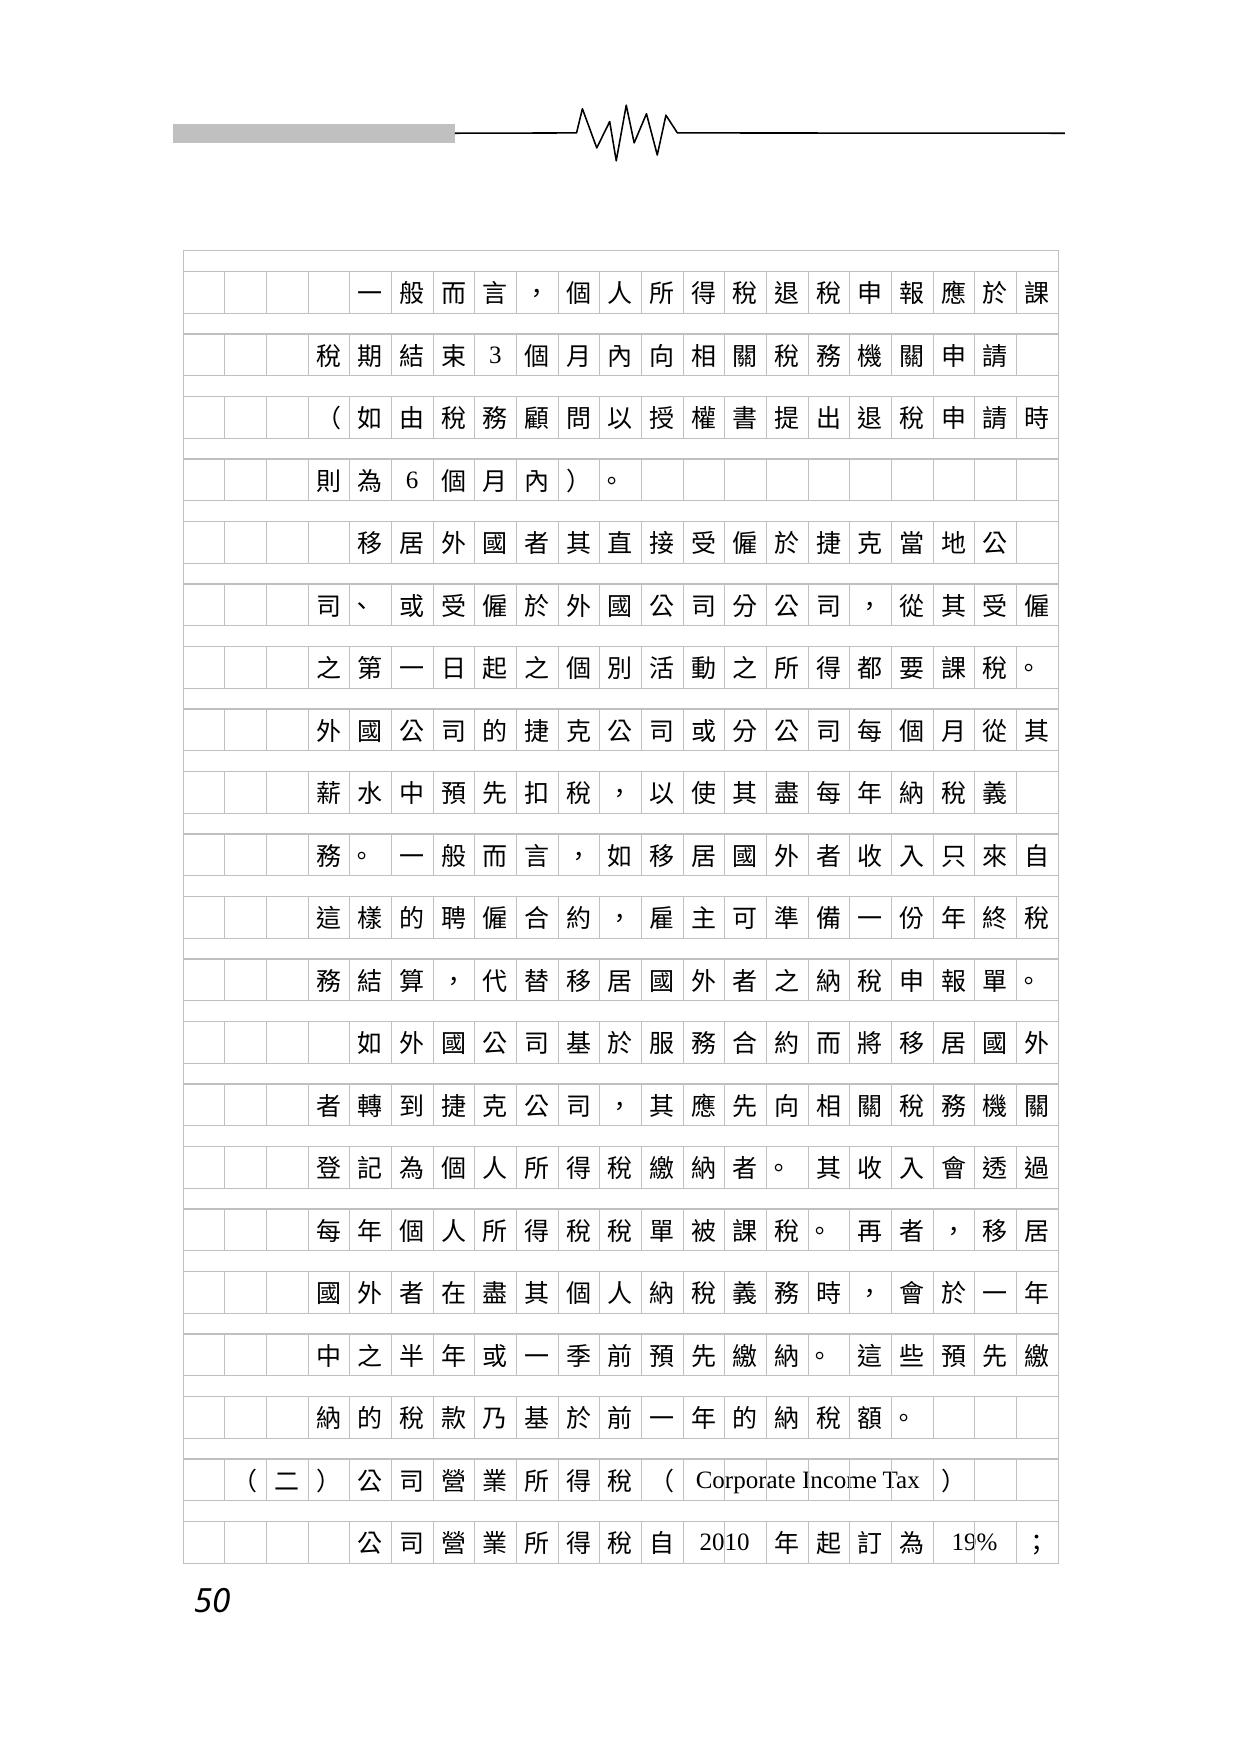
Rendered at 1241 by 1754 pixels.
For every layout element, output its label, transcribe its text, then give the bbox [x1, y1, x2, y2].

text 如外國公司基於服務合約而將移居國外者轉到捷克公司，其應先向相關稅務機關登記為個人所得稅繳納者。其收入會透過每年個人所得稅稅單被課稅。再者，移居國外者在盡其個人納稅義務時，會於一年中之半年或一季前預先繳納。這些預先繳納的稅款乃基於前一年的納稅額。 [281, 1189, 1058, 1208]
text 公司營業所得稅自2010年起訂為19%；5%營業所得稅適用於某些特定納稅義務人（退休基金、投資基金）。 [434, 1522, 474, 1563]
text 一般而言，個人所得稅退稅申報應於課稅期結束3個月內向相關稅務機關申請（如由稅務顧問以授權書提出退稅申請時則為6個月內）。 [934, 460, 974, 500]
text 一般而言，個人所得稅退稅申報應於課稅期結束3個月內向相關稅務機關申請（如由稅務顧問以授權書提出退稅申請時則為6個月內）。 [600, 397, 641, 438]
text 公司營業所得稅自2010年起訂為19%；5%營業所得稅適用於某些特定納稅義務人（退休基金、投資基金）。 [934, 1522, 974, 1563]
text 一般而言，個人所得稅退稅申報應於課稅期結束3個月內向相關稅務機關申請（如由稅務顧問以授權書提出退稅申請時則為6個月內）。 [642, 397, 683, 438]
text 一般而言，個人所得稅退稅申報應於課稅期結束3個月內向相關稅務機關申請（如由稅務顧問以授權書提出退稅申請時則為6個月內）。 [767, 460, 808, 500]
text 一般而言，個人所得稅退稅申報應於課稅期結束3個月內向相關稅務機關申請（如由稅務顧問以授權書提出退稅申請時則為6個月內）。 [600, 335, 641, 375]
text 一般而言，個人所得稅退稅申報應於課稅期結束3個月內向相關稅務機關申請（如由稅務顧問以授權書提出退稅申請時則為6個月內）。 [975, 460, 1016, 500]
text （二）公司營業所得稅（Corporate Income Tax） [767, 1460, 808, 1500]
text 一般而言，個人所得稅退稅申報應於課稅期結束3個月內向相關稅務機關申請（如由稅務顧問以授權書提出退稅申請時則為6個月內）。 [642, 460, 683, 500]
text 公司營業所得稅自2010年起訂為19%；5%營業所得稅適用於某些特定納稅義務人（退休基金、投資基金）。 [975, 1522, 1016, 1563]
text 一般而言，個人所得稅退稅申報應於課稅期結束3個月內向相關稅務機關申請（如由稅務顧問以授權書提出退稅申請時則為6個月內）。 [309, 335, 349, 375]
text 一般而言，個人所得稅退稅申報應於課稅期結束3個月內向相關稅務機關申請（如由稅務顧問以授權書提出退稅申請時則為6個月內）。 [475, 397, 516, 438]
text （二）公司營業所得稅（Corporate Income Tax） [934, 1460, 974, 1500]
text 公司營業所得稅自2010年起訂為19%；5%營業所得稅適用於某些特定納稅義務人（退休基金、投資基金）。 [281, 1501, 1058, 1521]
text （二）公司營業所得稅（Corporate Income Tax） [559, 1460, 599, 1500]
text 一般而言，個人所得稅退稅申報應於課稅期結束3個月內向相關稅務機關申請（如由稅務顧問以授權書提出退稅申請時則為6個月內）。 [559, 397, 599, 438]
text （二）公司營業所得稅（Corporate Income Tax） [725, 1460, 766, 1500]
text （二）公司營業所得稅（Corporate Income Tax） [975, 1460, 1016, 1500]
text 公司營業所得稅自2010年起訂為19%；5%營業所得稅適用於某些特定納稅義務人（退休基金、投資基金）。 [475, 1522, 516, 1563]
text 如外國公司基於服務合約而將移居國外者轉到捷克公司，其應先向相關稅務機關登記為個人所得稅繳納者。其收入會透過每年個人所得稅稅單被課稅。再者，移居國外者在盡其個人納稅義務時，會於一年中之半年或一季前預先繳納。這些預先繳納的稅款乃基於前一年的納稅額。 [281, 1251, 1058, 1271]
text 一般而言，個人所得稅退稅申報應於課稅期結束3個月內向相關稅務機關申請（如由稅務顧問以授權書提出退稅申請時則為6個月內）。 [642, 335, 683, 375]
text 公司營業所得稅自2010年起訂為19%；5%營業所得稅適用於某些特定納稅義務人（退休基金、投資基金）。 [559, 1522, 599, 1563]
text 一般而言，個人所得稅退稅申報應於課稅期結束3個月內向相關稅務機關申請（如由稅務顧問以授權書提出退稅申請時則為6個月內）。 [350, 460, 391, 500]
text 移居外國者其直接受僱於捷克當地公司、或受僱於外國公司分公司，從其受僱之第一日起之個別活動之所得都要課稅。外國公司的捷克公司或分公司每個月從其薪水中預先扣稅，以使其盡每年納稅義務。一般而言，如移居國外者收入只來自這樣的聘僱合約，雇主可準備一份年終稅務結算，代替移居國外者之納稅申報單。 [281, 876, 1058, 896]
text 一般而言，個人所得稅退稅申報應於課稅期結束3個月內向相關稅務機關申請（如由稅務顧問以授權書提出退稅申請時則為6個月內）。 [600, 272, 641, 313]
text 一般而言，個人所得稅退稅申報應於課稅期結束3個月內向相關稅務機關申請（如由稅務顧問以授權書提出退稅申請時則為6個月內）。 [309, 272, 349, 313]
text 一般而言，個人所得稅退稅申報應於課稅期結束3個月內向相關稅務機關申請（如由稅務顧問以授權書提出退稅申請時則為6個月內）。 [350, 272, 391, 313]
text 一般而言，個人所得稅退稅申報應於課稅期結束3個月內向相關稅務機關申請（如由稅務顧問以授權書提出退稅申請時則為6個月內）。 [809, 272, 849, 313]
text 一般而言，個人所得稅退稅申報應於課稅期結束3個月內向相關稅務機關申請（如由稅務顧問以授權書提出退稅申請時則為6個月內）。 [434, 460, 474, 500]
text （二）公司營業所得稅（Corporate Income Tax） [350, 1460, 391, 1500]
text 一般而言，個人所得稅退稅申報應於課稅期結束3個月內向相關稅務機關申請（如由稅務顧問以授權書提出退稅申請時則為6個月內）。 [559, 335, 599, 375]
text 一般而言，個人所得稅退稅申報應於課稅期結束3個月內向相關稅務機關申請（如由稅務顧問以授權書提出退稅申請時則為6個月內）。 [767, 397, 808, 438]
text 移居外國者其直接受僱於捷克當地公司、或受僱於外國公司分公司，從其受僱之第一日起之個別活動之所得都要課稅。外國公司的捷克公司或分公司每個月從其薪水中預先扣稅，以使其盡每年納稅義務。一般而言，如移居國外者收入只來自這樣的聘僱合約，雇主可準備一份年終稅務結算，代替移居國外者之納稅申報單。 [281, 501, 1058, 521]
text 一般而言，個人所得稅退稅申報應於課稅期結束3個月內向相關稅務機關申請（如由稅務顧問以授權書提出退稅申請時則為6個月內）。 [309, 460, 349, 500]
text 公司營業所得稅自2010年起訂為19%；5%營業所得稅適用於某些特定納稅義務人（退休基金、投資基金）。 [281, 1522, 308, 1563]
text 一般而言，個人所得稅退稅申報應於課稅期結束3個月內向相關稅務機關申請（如由稅務顧問以授權書提出退稅申請時則為6個月內）。 [850, 397, 891, 438]
text 一般而言，個人所得稅退稅申報應於課稅期結束3個月內向相關稅務機關申請（如由稅務顧問以授權書提出退稅申請時則為6個月內）。 [475, 335, 516, 375]
text 一般而言，個人所得稅退稅申報應於課稅期結束3個月內向相關稅務機關申請（如由稅務顧問以授權書提出退稅申請時則為6個月內）。 [475, 272, 516, 313]
text （二）公司營業所得稅（Corporate Income Tax） [267, 1460, 308, 1500]
text 公司營業所得稅自2010年起訂為19%；5%營業所得稅適用於某些特定納稅義務人（退休基金、投資基金）。 [809, 1522, 849, 1563]
text 一般而言，個人所得稅退稅申報應於課稅期結束3個月內向相關稅務機關申請（如由稅務顧問以授權書提出退稅申請時則為6個月內）。 [892, 397, 933, 438]
text 移居外國者其直接受僱於捷克當地公司、或受僱於外國公司分公司，從其受僱之第一日起之個別活動之所得都要課稅。外國公司的捷克公司或分公司每個月從其薪水中預先扣稅，以使其盡每年納稅義務。一般而言，如移居國外者收入只來自這樣的聘僱合約，雇主可準備一份年終稅務結算，代替移居國外者之納稅申報單。 [281, 751, 1058, 771]
text 如外國公司基於服務合約而將移居國外者轉到捷克公司，其應先向相關稅務機關登記為個人所得稅繳納者。其收入會透過每年個人所得稅稅單被課稅。再者，移居國外者在盡其個人納稅義務時，會於一年中之半年或一季前預先繳納。這些預先繳納的稅款乃基於前一年的納稅額。 [281, 1126, 1058, 1146]
text 公司營業所得稅自2010年起訂為19%；5%營業所得稅適用於某些特定納稅義務人（退休基金、投資基金）。 [892, 1522, 933, 1563]
text 一般而言，個人所得稅退稅申報應於課稅期結束3個月內向相關稅務機關申請（如由稅務顧問以授權書提出退稅申請時則為6個月內）。 [281, 439, 1058, 458]
text 一般而言，個人所得稅退稅申報應於課稅期結束3個月內向相關稅務機關申請（如由稅務顧問以授權書提出退稅申請時則為6個月內）。 [684, 272, 724, 313]
text 一般而言，個人所得稅退稅申報應於課稅期結束3個月內向相關稅務機關申請（如由稅務顧問以授權書提出退稅申請時則為6個月內）。 [281, 376, 1058, 396]
text 移居外國者其直接受僱於捷克當地公司、或受僱於外國公司分公司，從其受僱之第一日起之個別活動之所得都要課稅。外國公司的捷克公司或分公司每個月從其薪水中預先扣稅，以使其盡每年納稅義務。一般而言，如移居國外者收入只來自這樣的聘僱合約，雇主可準備一份年終稅務結算，代替移居國外者之納稅申報單。 [281, 939, 1058, 958]
text 一般而言，個人所得稅退稅申報應於課稅期結束3個月內向相關稅務機關申請（如由稅務顧問以授權書提出退稅申請時則為6個月內）。 [392, 397, 433, 438]
text 移居外國者其直接受僱於捷克當地公司、或受僱於外國公司分公司，從其受僱之第一日起之個別活動之所得都要課稅。外國公司的捷克公司或分公司每個月從其薪水中預先扣稅，以使其盡每年納稅義務。一般而言，如移居國外者收入只來自這樣的聘僱合約，雇主可準備一份年終稅務結算，代替移居國外者之納稅申報單。 [281, 626, 1058, 646]
text 一般而言，個人所得稅退稅申報應於課稅期結束3個月內向相關稅務機關申請（如由稅務顧問以授權書提出退稅申請時則為6個月內）。 [392, 272, 433, 313]
text 公司營業所得稅自2010年起訂為19%；5%營業所得稅適用於某些特定納稅義務人（退休基金、投資基金）。 [309, 1522, 349, 1563]
text 移居外國者其直接受僱於捷克當地公司、或受僱於外國公司分公司，從其受僱之第一日起之個別活動之所得都要課稅。外國公司的捷克公司或分公司每個月從其薪水中預先扣稅，以使其盡每年納稅義務。一般而言，如移居國外者收入只來自這樣的聘僱合約，雇主可準備一份年終稅務結算，代替移居國外者之納稅申報單。 [281, 689, 1058, 708]
text 一般而言，個人所得稅退稅申報應於課稅期結束3個月內向相關稅務機關申請（如由稅務顧問以授權書提出退稅申請時則為6個月內）。 [725, 460, 766, 500]
text 一般而言，個人所得稅退稅申報應於課稅期結束3個月內向相關稅務機關申請（如由稅務顧問以授權書提出退稅申請時則為6個月內）。 [892, 335, 933, 375]
text 一般而言，個人所得稅退稅申報應於課稅期結束3個月內向相關稅務機關申請（如由稅務顧問以授權書提出退稅申請時則為6個月內）。 [475, 460, 516, 500]
text 如外國公司基於服務合約而將移居國外者轉到捷克公司，其應先向相關稅務機關登記為個人所得稅繳納者。其收入會透過每年個人所得稅稅單被課稅。再者，移居國外者在盡其個人納稅義務時，會於一年中之半年或一季前預先繳納。這些預先繳納的稅款乃基於前一年的納稅額。 [281, 1001, 1058, 1021]
text 一般而言，個人所得稅退稅申報應於課稅期結束3個月內向相關稅務機關申請（如由稅務顧問以授權書提出退稅申請時則為6個月內）。 [809, 335, 849, 375]
text 一般而言，個人所得稅退稅申報應於課稅期結束3個月內向相關稅務機關申請（如由稅務顧問以授權書提出退稅申請時則為6個月內）。 [1017, 397, 1058, 438]
text 一般而言，個人所得稅退稅申報應於課稅期結束3個月內向相關稅務機關申請（如由稅務顧問以授權書提出退稅申請時則為6個月內）。 [350, 335, 391, 375]
text 公司營業所得稅自2010年起訂為19%；5%營業所得稅適用於某些特定納稅義務人（退休基金、投資基金）。 [725, 1522, 766, 1563]
text 一般而言，個人所得稅退稅申報應於課稅期結束3個月內向相關稅務機關申請（如由稅務顧問以授權書提出退稅申請時則為6個月內）。 [809, 397, 849, 438]
text 公司營業所得稅自2010年起訂為19%；5%營業所得稅適用於某些特定納稅義務人（退休基金、投資基金）。 [517, 1522, 558, 1563]
text 公司營業所得稅自2010年起訂為19%；5%營業所得稅適用於某些特定納稅義務人（退休基金、投資基金）。 [767, 1522, 808, 1563]
text 如外國公司基於服務合約而將移居國外者轉到捷克公司，其應先向相關稅務機關登記為個人所得稅繳納者。其收入會透過每年個人所得稅稅單被課稅。再者，移居國外者在盡其個人納稅義務時，會於一年中之半年或一季前預先繳納。這些預先繳納的稅款乃基於前一年的納稅額。 [281, 1064, 1058, 1083]
text （二）公司營業所得稅（Corporate Income Tax） [434, 1460, 474, 1500]
text 一般而言，個人所得稅退稅申報應於課稅期結束3個月內向相關稅務機關申請（如由稅務顧問以授權書提出退稅申請時則為6個月內）。 [684, 335, 724, 375]
text 一般而言，個人所得稅退稅申報應於課稅期結束3個月內向相關稅務機關申請（如由稅務顧問以授權書提出退稅申請時則為6個月內）。 [1017, 335, 1058, 375]
text （二）公司營業所得稅（Corporate Income Tax） [600, 1460, 641, 1500]
text 一般而言，個人所得稅退稅申報應於課稅期結束3個月內向相關稅務機關申請（如由稅務顧問以授權書提出退稅申請時則為6個月內）。 [517, 397, 558, 438]
text 一般而言，個人所得稅退稅申報應於課稅期結束3個月內向相關稅務機關申請（如由稅務顧問以授權書提出退稅申請時則為6個月內）。 [392, 460, 433, 500]
text 一般而言，個人所得稅退稅申報應於課稅期結束3個月內向相關稅務機關申請（如由稅務顧問以授權書提出退稅申請時則為6個月內）。 [281, 314, 1058, 333]
text 一般而言，個人所得稅退稅申報應於課稅期結束3個月內向相關稅務機關申請（如由稅務顧問以授權書提出退稅申請時則為6個月內）。 [309, 397, 349, 438]
text 一般而言，個人所得稅退稅申報應於課稅期結束3個月內向相關稅務機關申請（如由稅務顧問以授權書提出退稅申請時則為6個月內）。 [934, 335, 974, 375]
text （二）公司營業所得稅（Corporate Income Tax） [475, 1460, 516, 1500]
text 移居外國者其直接受僱於捷克當地公司、或受僱於外國公司分公司，從其受僱之第一日起之個別活動之所得都要課稅。外國公司的捷克公司或分公司每個月從其薪水中預先扣稅，以使其盡每年納稅義務。一般而言，如移居國外者收入只來自這樣的聘僱合約，雇主可準備一份年終稅務結算，代替移居國外者之納稅申報單。 [281, 814, 1058, 833]
text 公司營業所得稅自2010年起訂為19%；5%營業所得稅適用於某些特定納稅義務人（退休基金、投資基金）。 [392, 1522, 433, 1563]
text 一般而言，個人所得稅退稅申報應於課稅期結束3個月內向相關稅務機關申請（如由稅務顧問以授權書提出退稅申請時則為6個月內）。 [725, 397, 766, 438]
text 一般而言，個人所得稅退稅申報應於課稅期結束3個月內向相關稅務機關申請（如由稅務顧問以授權書提出退稅申請時則為6個月內）。 [517, 272, 558, 313]
text （二）公司營業所得稅（Corporate Income Tax） [392, 1460, 433, 1500]
text 公司營業所得稅自2010年起訂為19%；5%營業所得稅適用於某些特定納稅義務人（退休基金、投資基金）。 [1017, 1522, 1058, 1563]
text 一般而言，個人所得稅退稅申報應於課稅期結束3個月內向相關稅務機關申請（如由稅務顧問以授權書提出退稅申請時則為6個月內）。 [350, 397, 391, 438]
text 一般而言，個人所得稅退稅申報應於課稅期結束3個月內向相關稅務機關申請（如由稅務顧問以授權書提出退稅申請時則為6個月內）。 [725, 335, 766, 375]
text 一般而言，個人所得稅退稅申報應於課稅期結束3個月內向相關稅務機關申請（如由稅務顧問以授權書提出退稅申請時則為6個月內）。 [281, 251, 1058, 271]
text 公司營業所得稅自2010年起訂為19%；5%營業所得稅適用於某些特定納稅義務人（退休基金、投資基金）。 [642, 1522, 683, 1563]
text 一般而言，個人所得稅退稅申報應於課稅期結束3個月內向相關稅務機關申請（如由稅務顧問以授權書提出退稅申請時則為6個月內）。 [434, 335, 474, 375]
text （二）公司營業所得稅（Corporate Income Tax） [1017, 1460, 1058, 1500]
text 一般而言，個人所得稅退稅申報應於課稅期結束3個月內向相關稅務機關申請（如由稅務顧問以授權書提出退稅申請時則為6個月內）。 [517, 460, 558, 500]
text （二）公司營業所得稅（Corporate Income Tax） [684, 1460, 724, 1500]
text 一般而言，個人所得稅退稅申報應於課稅期結束3個月內向相關稅務機關申請（如由稅務顧問以授權書提出退稅申請時則為6個月內）。 [934, 272, 974, 313]
text 一般而言，個人所得稅退稅申報應於課稅期結束3個月內向相關稅務機關申請（如由稅務顧問以授權書提出退稅申請時則為6個月內）。 [934, 397, 974, 438]
text 一般而言，個人所得稅退稅申報應於課稅期結束3個月內向相關稅務機關申請（如由稅務顧問以授權書提出退稅申請時則為6個月內）。 [517, 335, 558, 375]
text 一般而言，個人所得稅退稅申報應於課稅期結束3個月內向相關稅務機關申請（如由稅務顧問以授權書提出退稅申請時則為6個月內）。 [642, 272, 683, 313]
text （二）公司營業所得稅（Corporate Income Tax） [850, 1460, 891, 1500]
text （二）公司營業所得稅（Corporate Income Tax） [642, 1460, 683, 1500]
text （二）公司營業所得稅（Corporate Income Tax） [309, 1460, 349, 1500]
text 一般而言，個人所得稅退稅申報應於課稅期結束3個月內向相關稅務機關申請（如由稅務顧問以授權書提出退稅申請時則為6個月內）。 [850, 460, 891, 500]
text 如外國公司基於服務合約而將移居國外者轉到捷克公司，其應先向相關稅務機關登記為個人所得稅繳納者。其收入會透過每年個人所得稅稅單被課稅。再者，移居國外者在盡其個人納稅義務時，會於一年中之半年或一季前預先繳納。這些預先繳納的稅款乃基於前一年的納稅額。 [281, 1376, 1058, 1396]
text 一般而言，個人所得稅退稅申報應於課稅期結束3個月內向相關稅務機關申請（如由稅務顧問以授權書提出退稅申請時則為6個月內）。 [892, 272, 933, 313]
text 一般而言，個人所得稅退稅申報應於課稅期結束3個月內向相關稅務機關申請（如由稅務顧問以授權書提出退稅申請時則為6個月內）。 [725, 272, 766, 313]
text 一般而言，個人所得稅退稅申報應於課稅期結束3個月內向相關稅務機關申請（如由稅務顧問以授權書提出退稅申請時則為6個月內）。 [559, 460, 599, 500]
text 如外國公司基於服務合約而將移居國外者轉到捷克公司，其應先向相關稅務機關登記為個人所得稅繳納者。其收入會透過每年個人所得稅稅單被課稅。再者，移居國外者在盡其個人納稅義務時，會於一年中之半年或一季前預先繳納。這些預先繳納的稅款乃基於前一年的納稅額。 [281, 1314, 1058, 1333]
text 一般而言，個人所得稅退稅申報應於課稅期結束3個月內向相關稅務機關申請（如由稅務顧問以授權書提出退稅申請時則為6個月內）。 [434, 397, 474, 438]
text 一般而言，個人所得稅退稅申報應於課稅期結束3個月內向相關稅務機關申請（如由稅務顧問以授權書提出退稅申請時則為6個月內）。 [434, 272, 474, 313]
text 一般而言，個人所得稅退稅申報應於課稅期結束3個月內向相關稅務機關申請（如由稅務顧問以授權書提出退稅申請時則為6個月內）。 [892, 460, 933, 500]
text 一般而言，個人所得稅退稅申報應於課稅期結束3個月內向相關稅務機關申請（如由稅務顧問以授權書提出退稅申請時則為6個月內）。 [975, 272, 1016, 313]
text （二）公司營業所得稅（Corporate Income Tax） [225, 1460, 266, 1500]
text 公司營業所得稅自2010年起訂為19%；5%營業所得稅適用於某些特定納稅義務人（退休基金、投資基金）。 [350, 1522, 391, 1563]
text 一般而言，個人所得稅退稅申報應於課稅期結束3個月內向相關稅務機關申請（如由稅務顧問以授權書提出退稅申請時則為6個月內）。 [809, 460, 849, 500]
text （二）公司營業所得稅（Corporate Income Tax） [809, 1460, 849, 1500]
text 一般而言，個人所得稅退稅申報應於課稅期結束3個月內向相關稅務機關申請（如由稅務顧問以授權書提出退稅申請時則為6個月內）。 [975, 397, 1016, 438]
text 移居外國者其直接受僱於捷克當地公司、或受僱於外國公司分公司，從其受僱之第一日起之個別活動之所得都要課稅。外國公司的捷克公司或分公司每個月從其薪水中預先扣稅，以使其盡每年納稅義務。一般而言，如移居國外者收入只來自這樣的聘僱合約，雇主可準備一份年終稅務結算，代替移居國外者之納稅申報單。 [281, 564, 1058, 583]
text 一般而言，個人所得稅退稅申報應於課稅期結束3個月內向相關稅務機關申請（如由稅務顧問以授權書提出退稅申請時則為6個月內）。 [767, 272, 808, 313]
text 公司營業所得稅自2010年起訂為19%；5%營業所得稅適用於某些特定納稅義務人（退休基金、投資基金）。 [600, 1522, 641, 1563]
text 一般而言，個人所得稅退稅申報應於課稅期結束3個月內向相關稅務機關申請（如由稅務顧問以授權書提出退稅申請時則為6個月內）。 [975, 335, 1016, 375]
text 一般而言，個人所得稅退稅申報應於課稅期結束3個月內向相關稅務機關申請（如由稅務顧問以授權書提出退稅申請時則為6個月內）。 [1017, 272, 1058, 313]
text 一般而言，個人所得稅退稅申報應於課稅期結束3個月內向相關稅務機關申請（如由稅務顧問以授權書提出退稅申請時則為6個月內）。 [559, 272, 599, 313]
text 公司營業所得稅自2010年起訂為19%；5%營業所得稅適用於某些特定納稅義務人（退休基金、投資基金）。 [684, 1522, 724, 1563]
text 一般而言，個人所得稅退稅申報應於課稅期結束3個月內向相關稅務機關申請（如由稅務顧問以授權書提出退稅申請時則為6個月內）。 [1017, 460, 1058, 500]
text 一般而言，個人所得稅退稅申報應於課稅期結束3個月內向相關稅務機關申請（如由稅務顧問以授權書提出退稅申請時則為6個月內）。 [684, 460, 724, 500]
text （二）公司營業所得稅（Corporate Income Tax） [207, 1439, 1058, 1458]
text 一般而言，個人所得稅退稅申報應於課稅期結束3個月內向相關稅務機關申請（如由稅務顧問以授權書提出退稅申請時則為6個月內）。 [392, 335, 433, 375]
text 一般而言，個人所得稅退稅申報應於課稅期結束3個月內向相關稅務機關申請（如由稅務顧問以授權書提出退稅申請時則為6個月內）。 [767, 335, 808, 375]
text 一般而言，個人所得稅退稅申報應於課稅期結束3個月內向相關稅務機關申請（如由稅務顧問以授權書提出退稅申請時則為6個月內）。 [684, 397, 724, 438]
text （二）公司營業所得稅（Corporate Income Tax） [517, 1460, 558, 1500]
text （二）公司營業所得稅（Corporate Income Tax） [892, 1460, 933, 1500]
text 公司營業所得稅自2010年起訂為19%；5%營業所得稅適用於某些特定納稅義務人（退休基金、投資基金）。 [850, 1522, 891, 1563]
text （二）公司營業所得稅（Corporate Income Tax） [207, 1460, 224, 1500]
text 一般而言，個人所得稅退稅申報應於課稅期結束3個月內向相關稅務機關申請（如由稅務顧問以授權書提出退稅申請時則為6個月內）。 [600, 460, 641, 500]
text 一般而言，個人所得稅退稅申報應於課稅期結束3個月內向相關稅務機關申請（如由稅務顧問以授權書提出退稅申請時則為6個月內）。 [850, 335, 891, 375]
text 一般而言，個人所得稅退稅申報應於課稅期結束3個月內向相關稅務機關申請（如由稅務顧問以授權書提出退稅申請時則為6個月內）。 [850, 272, 891, 313]
